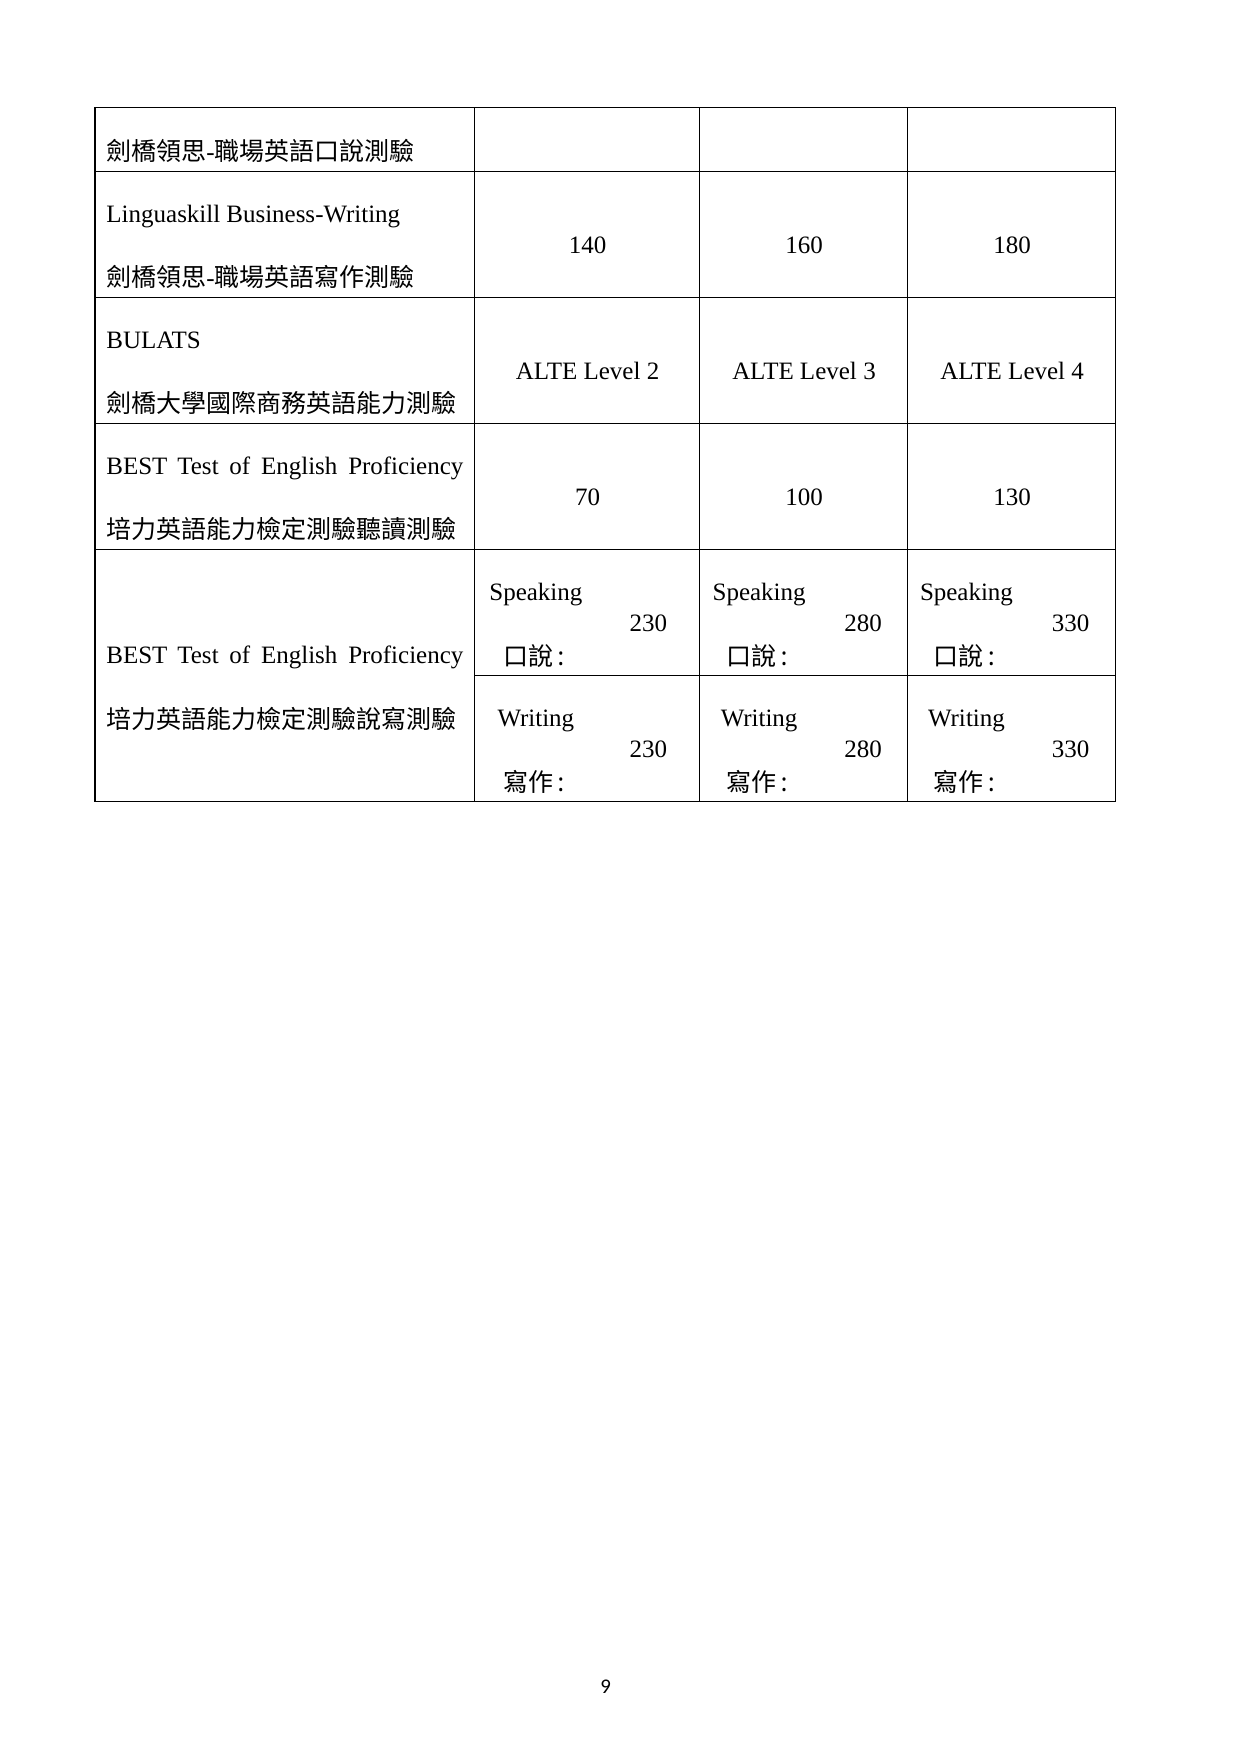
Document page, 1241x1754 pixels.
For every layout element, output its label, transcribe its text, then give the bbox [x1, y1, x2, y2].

table_cell 130 [908, 424, 1115, 549]
table_cell [700, 108, 907, 171]
table_cell 330 [1025, 550, 1115, 675]
table_cell 180 [908, 172, 1115, 297]
table_cell 230 [596, 550, 699, 675]
table_cell Speaking 口說: [908, 550, 1025, 675]
table_cell BULATS 劍橋大學國際商務英語能力測驗 [96, 298, 474, 423]
table_cell ALTE Level 2 [475, 298, 699, 423]
table_cell 280 [818, 676, 907, 801]
table_cell 70 [475, 424, 699, 549]
table_cell Speaking 口說: [700, 550, 818, 675]
table_cell ALTE Level 3 [700, 298, 907, 423]
table_cell 160 [700, 172, 907, 297]
table_cell 280 [818, 550, 907, 675]
table_cell Writing寫作: [700, 676, 818, 801]
table_cell 100 [700, 424, 907, 549]
table_cell 140 [475, 172, 699, 297]
table_cell Writing寫作: [908, 676, 1025, 801]
table_cell Speaking 口說: [475, 550, 596, 675]
table_cell BEST Test of English Proficiency培力英語能力檢定測驗聽讀測驗 [96, 424, 474, 549]
table_cell Writing寫作: [475, 676, 596, 801]
table_cell ALTE Level 4 [908, 298, 1115, 423]
table_cell BEST Test of English Proficiency培力英語能力檢定測驗說寫測驗 [96, 550, 474, 801]
table_cell 劍橋領思-職場英語口說測驗 [96, 108, 474, 171]
table_cell [908, 108, 1115, 171]
table_cell 230 [596, 676, 699, 801]
table_cell [475, 108, 699, 171]
table_cell Linguaskill Business-Writing 劍橋領思-職場英語寫作測驗 [96, 172, 474, 297]
table_cell 330 [1025, 676, 1115, 801]
